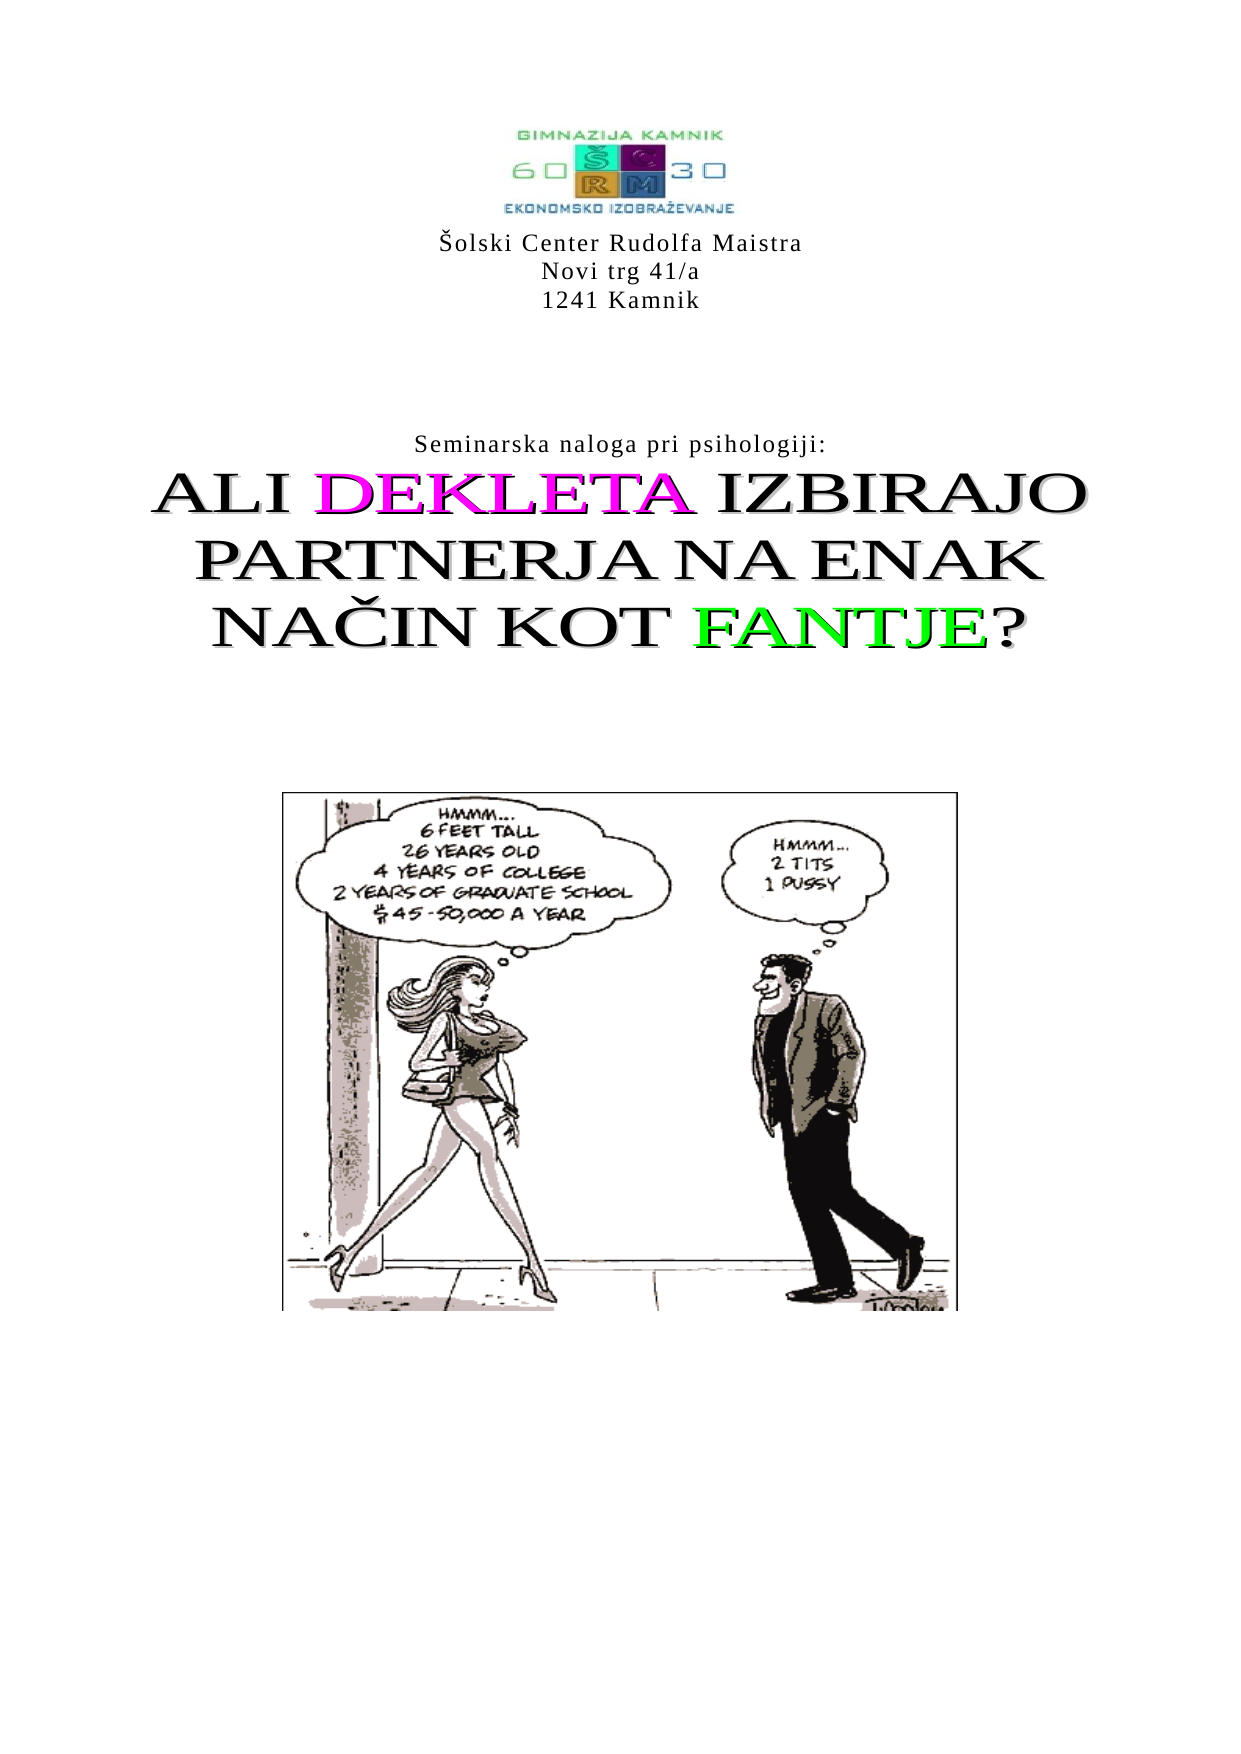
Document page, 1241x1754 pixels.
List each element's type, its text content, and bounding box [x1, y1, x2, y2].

picture [282, 792, 958, 1311]
text Novi trg 41/a [148, 256, 1092, 285]
text Seminarska naloga pri psihologiji: [148, 429, 1092, 458]
text ALI DEKLETA IZBIRAJO PARTNERJA NA ENAK NAČIN KOT FANTJE? [148, 458, 1092, 659]
picture [500, 127, 740, 216]
text 1241 Kamnik [148, 285, 1092, 314]
text Šolski Center Rudolfa Maistra [148, 228, 1092, 256]
